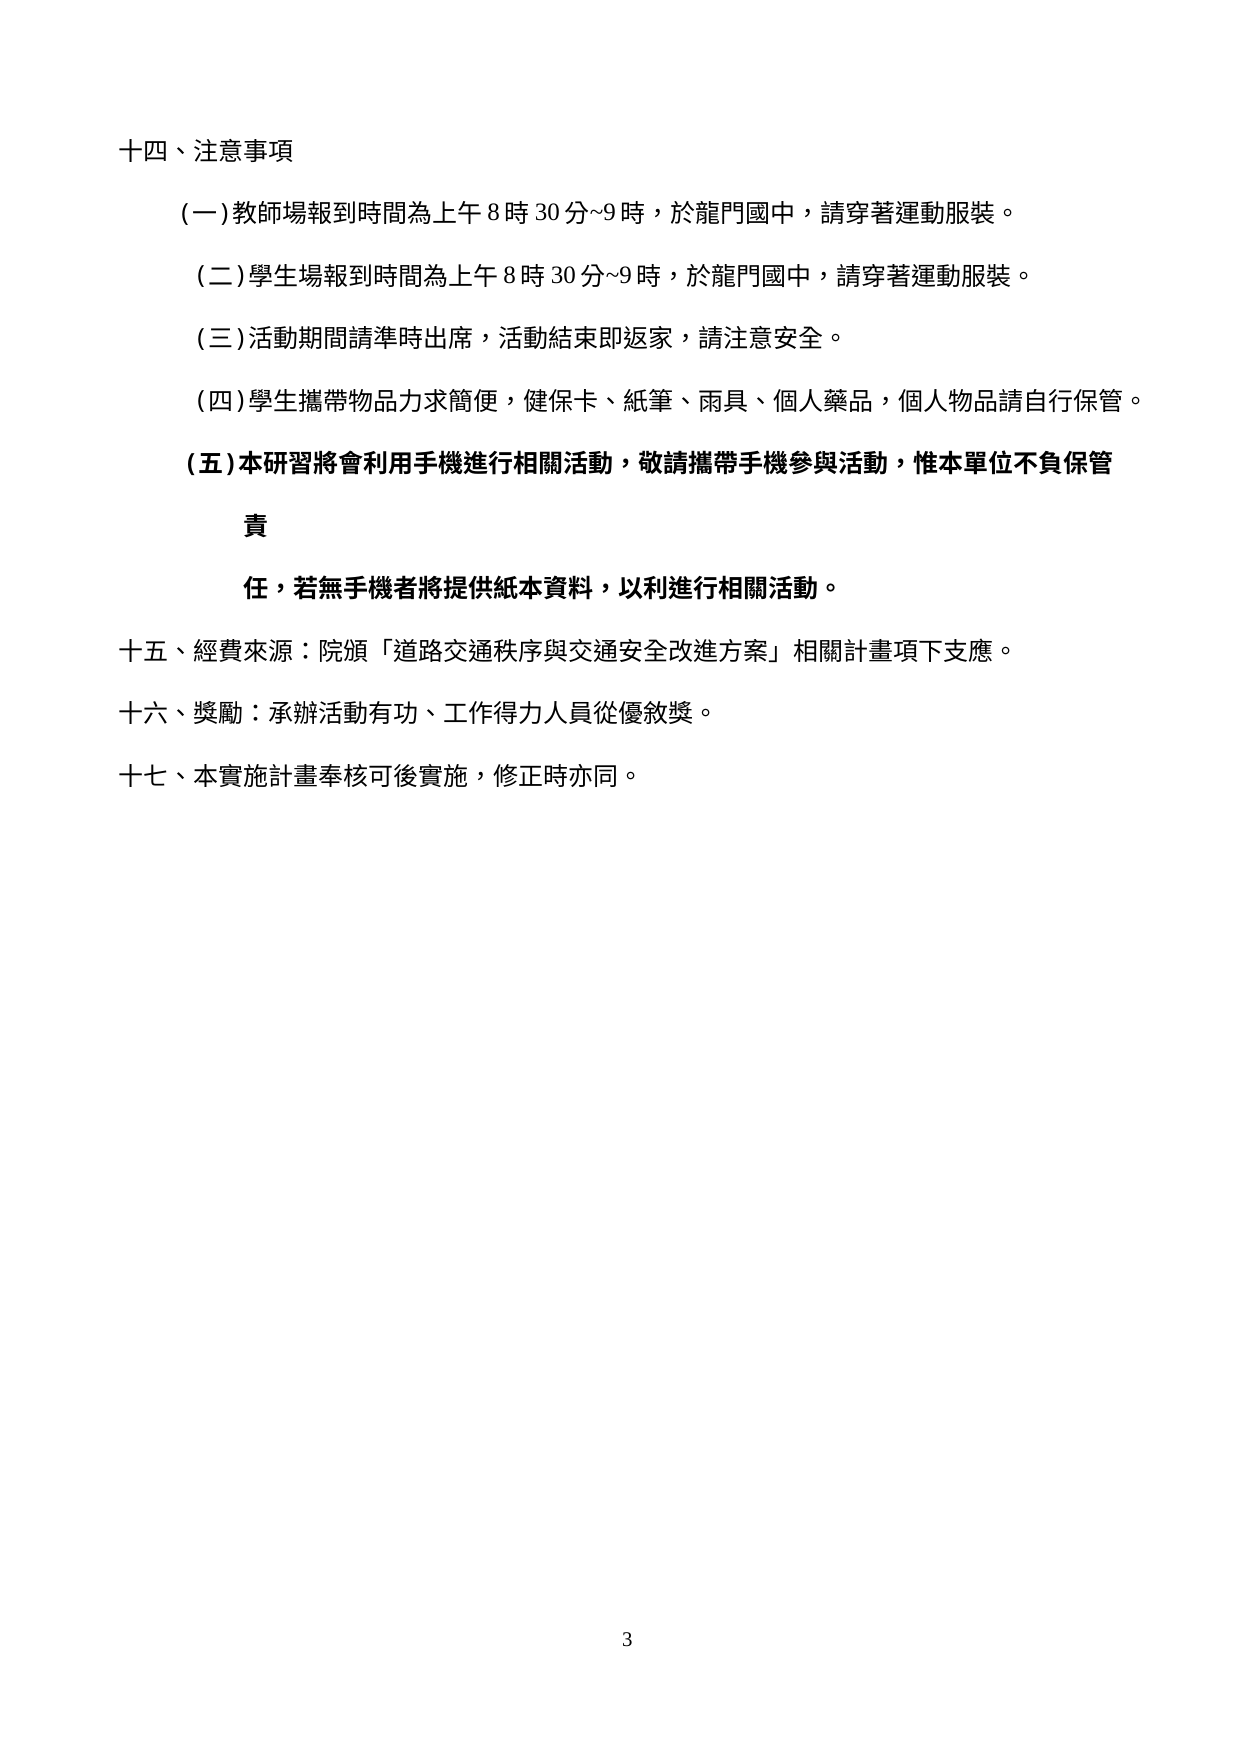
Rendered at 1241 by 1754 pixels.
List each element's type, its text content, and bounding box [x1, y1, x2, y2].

text 十四、注意事項 [118, 108, 1137, 170]
text 十七、本實施計畫奉核可後實施，修正時亦同。 [118, 733, 1137, 795]
text (一)教師場報到時間為上午8時30分~9時，於龍門國中，請穿著運動服裝。 [118, 170, 1137, 233]
text (四)學生攜帶物品力求簡便，健保卡、紙筆、雨具、個人藥品，個人物品請自行保管。 [118, 358, 1137, 420]
text (三)活動期間請準時出席，活動結束即返家，請注意安全。 [118, 295, 1137, 358]
text 十六、獎勵：承辦活動有功、工作得力人員從優敘獎。 [118, 670, 1137, 733]
text (二)學生場報到時間為上午8時30分~9時，於龍門國中，請穿著運動服裝。 [118, 233, 1137, 295]
text 任，若無手機者將提供紙本資料，以利進行相關活動。 [168, 545, 1137, 608]
text 十五、經費來源：院頒「道路交通秩序與交通安全改進方案」相關計畫項下支應。 [118, 608, 1137, 670]
text (五)本研習將會利用手機進行相關活動，敬請攜帶手機參與活動，惟本單位不負保管責 [168, 420, 1137, 545]
